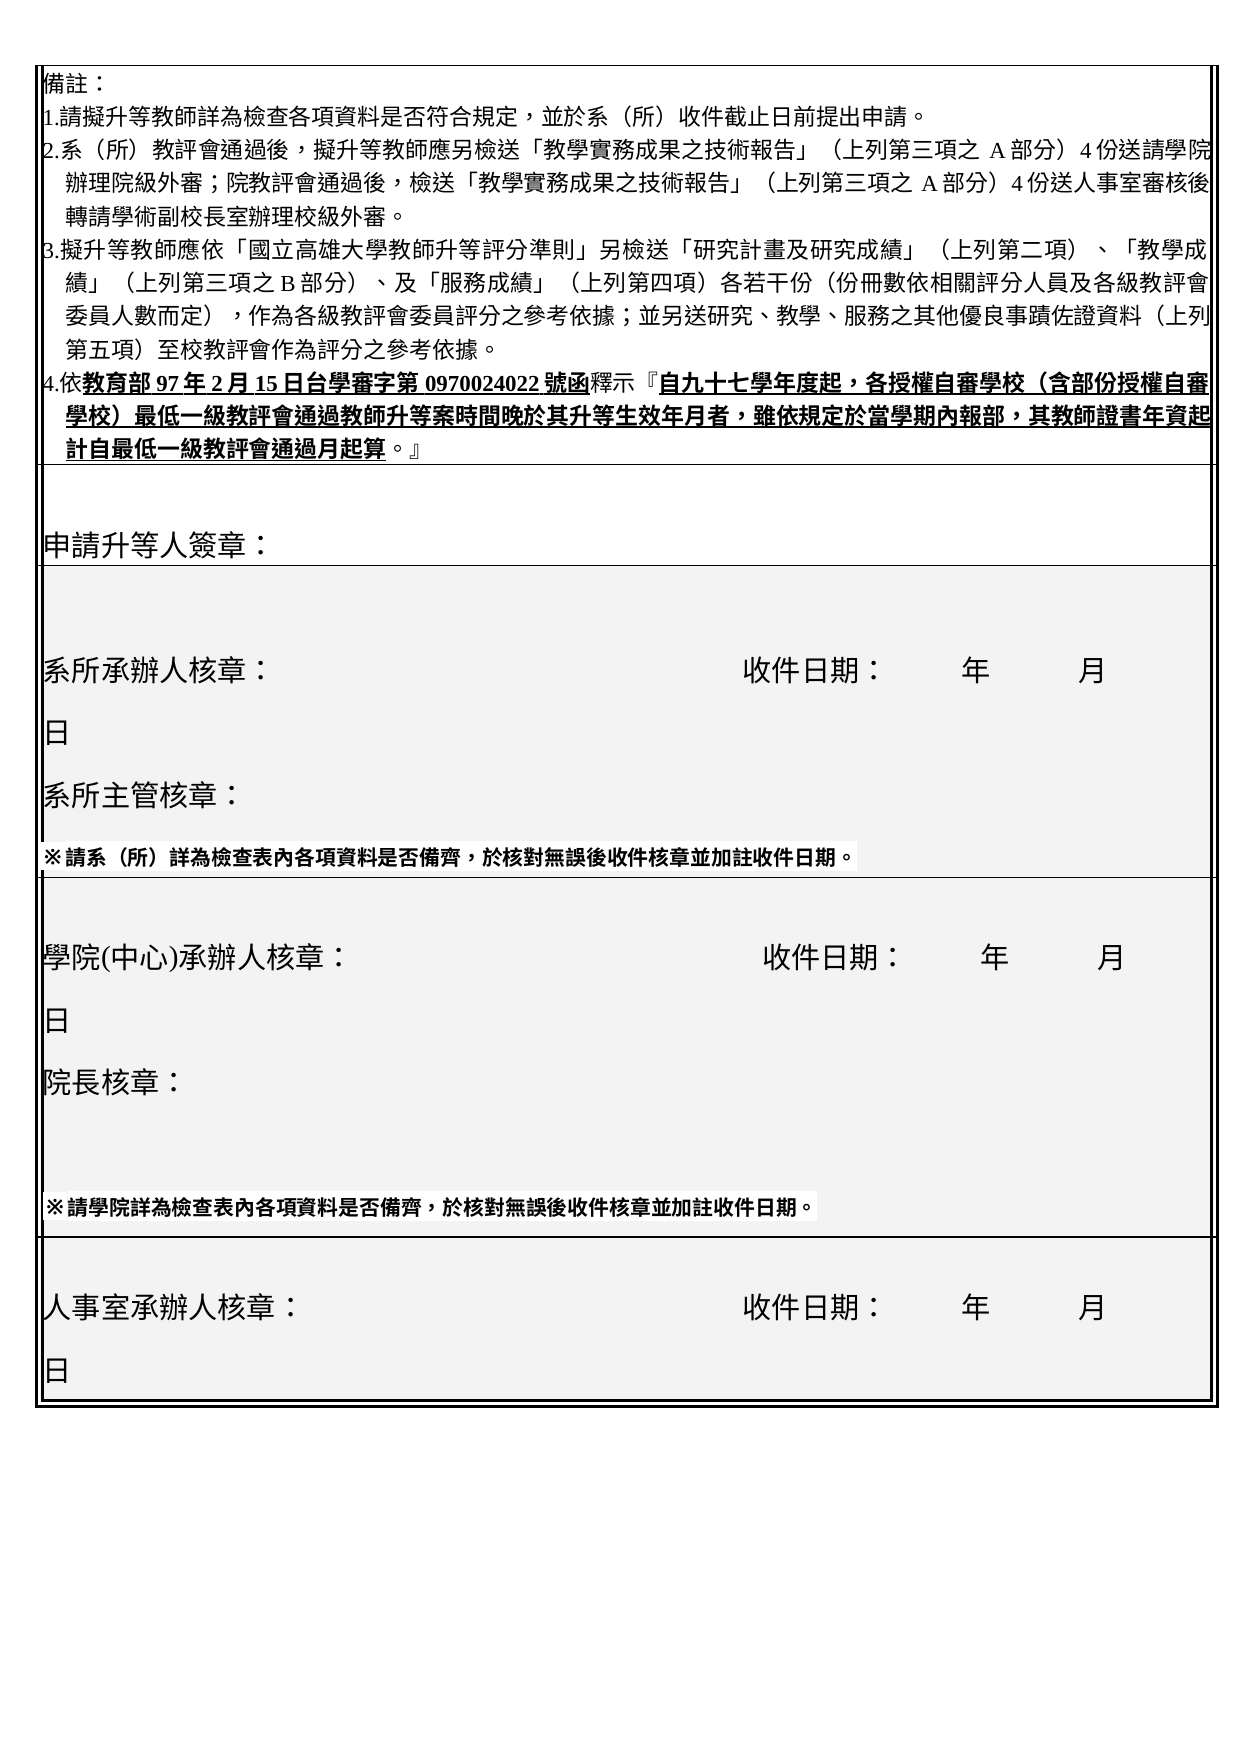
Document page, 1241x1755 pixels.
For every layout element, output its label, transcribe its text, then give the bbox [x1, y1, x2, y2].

table_cell 人事室承辦人核章： 收件日期： 年 月 日 [44, 1238, 1210, 1264]
table_cell 學院(中心)承辦人核章： 收件日期： 年 月 日 院長核章： ※請學院詳為檢查表內各項資料是否備齊，於核對無誤後收件核章並加註收件日期。 [44, 878, 1210, 1164]
table_cell 申請升等人簽章： [44, 465, 1210, 564]
table_cell 人事室承辦人核章： 收件日期： 年 月 日 [44, 1389, 1210, 1399]
table_cell 備註： 1.請擬升等教師詳為檢查各項資料是否符合規定，並於系（所）收件截止日前提出申請。 2.系（所）教評會通過後，擬升等教師應另檢送「教學實務成果之技術報告」（上列第三項之A部分）4份送請學院辦理院級外審；院教評會通過後，檢送「教學實務成果之技術報告」（上列第三項之A部分）4份送人事室審核後轉請學術副校長室辦理校級外審。 3.擬升等教師應依「國立高雄大學教師升等評分準則」另檢送「研究計畫及研究成績」（上列第二項）、「教學成績」（上列第三項之B部分）、及「服務成績」（上列第四項）各若干份（份冊數依相關評分人員及各級教評會委員人數而定），作為各級教評會委員評分之參考依據；並另送研究、教學、服務之其他優良事蹟佐證資料（上列第五項）至校教評會作為評分之參考依據。 4.依教育部97年2月15日台學審字第0970024022號函釋示『自九十七學年度起，各授權自審學校（含部份授權自審學校）最低一級教評會通過教師升等案時間晚於其升等生效年月者，雖依規定於當學期內報部，其教師證書年資起計自最低一級教評會通過月起算。』 [44, 66, 1210, 464]
table_cell 學院(中心)承辦人核章： 收件日期： 年 月 日 院長核章： ※請學院詳為檢查表內各項資料是否備齊，於核對無誤後收件核章並加註收件日期。 [44, 1227, 1210, 1236]
table_cell 系所承辦人核章： 收件日期： 年 月 日 系所主管核章： ※請系（所）詳為檢查表內各項資料是否備齊，於核對無誤後收件核章並加註收件日期。 [44, 566, 1210, 877]
